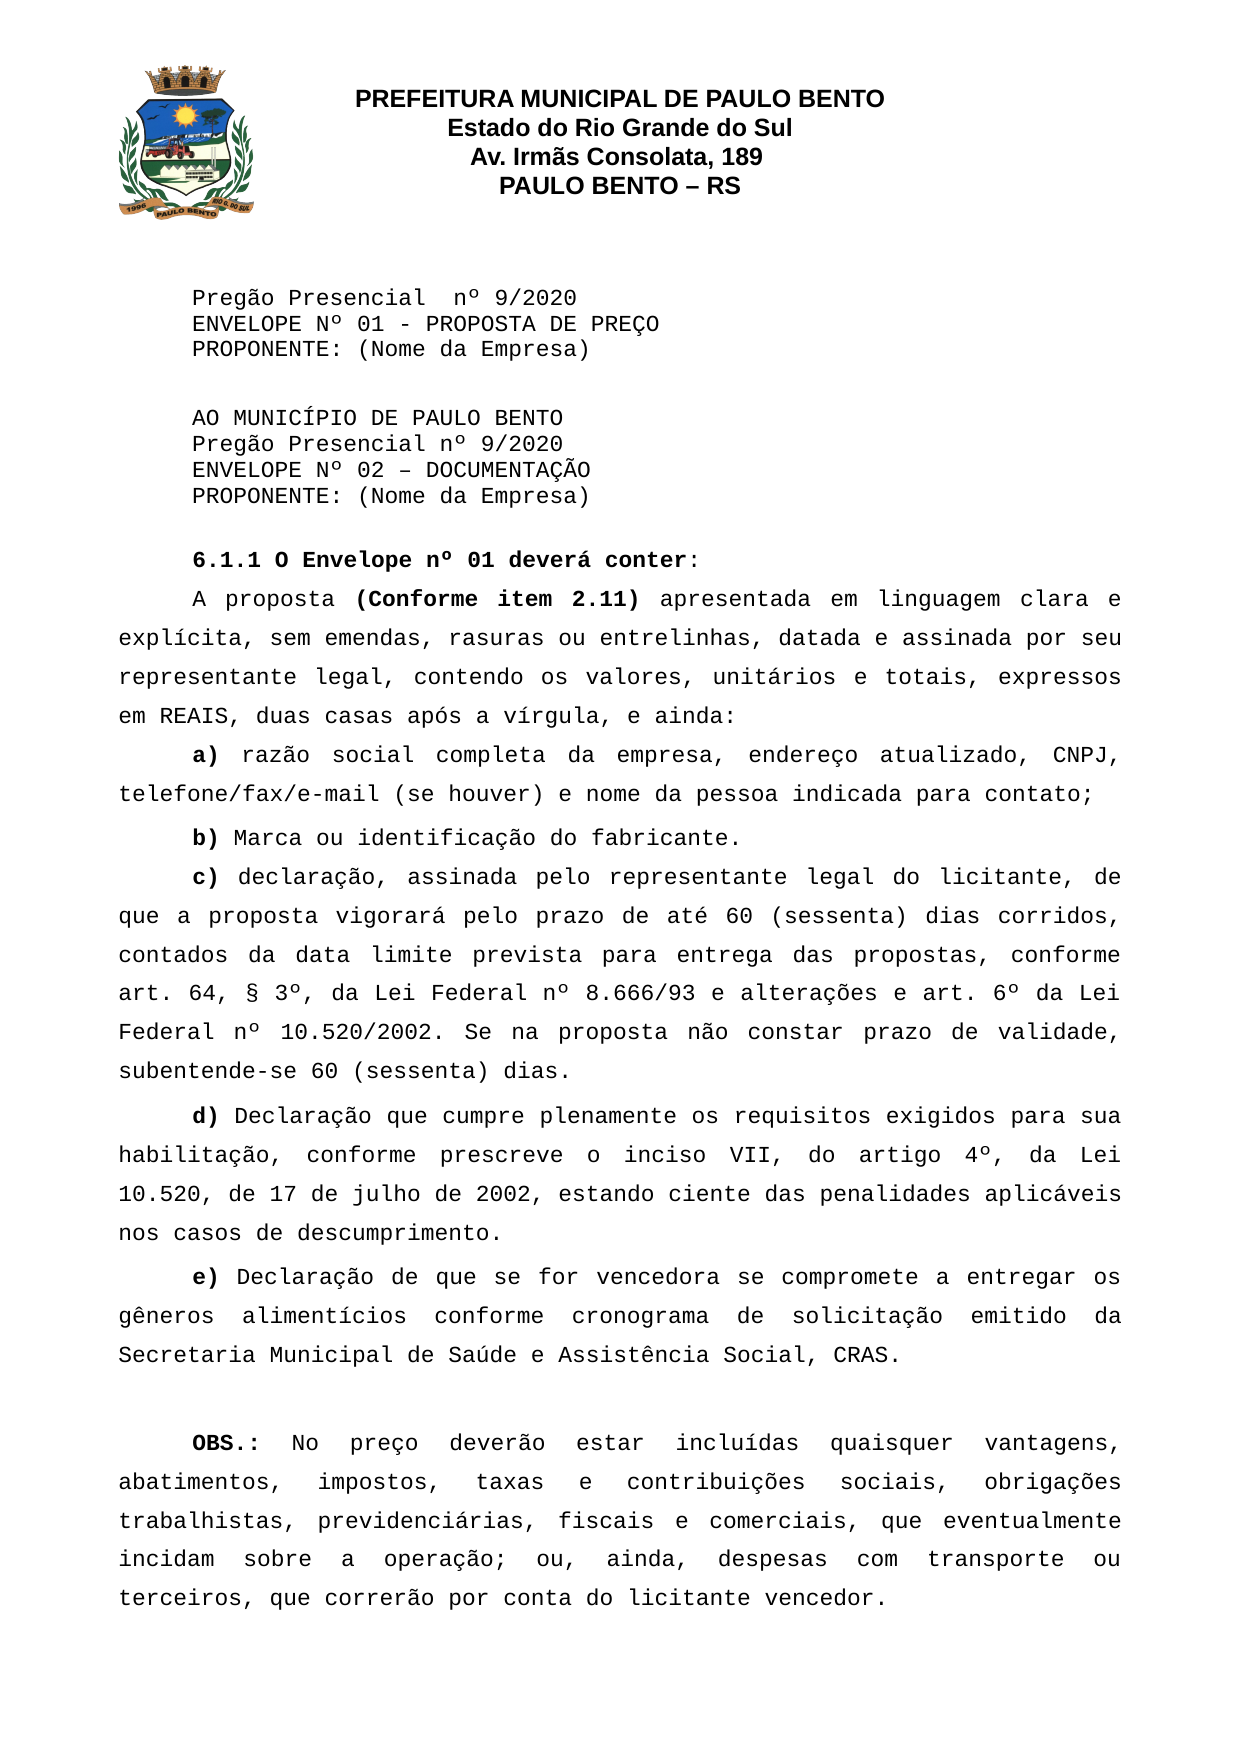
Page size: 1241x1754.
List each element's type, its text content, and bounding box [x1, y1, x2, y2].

text AO MUNICÍPIO DE PAULO BENTO [118, 406, 1122, 432]
text PROPONENTE: (Nome da Empresa) [118, 484, 1122, 510]
text a) razão social completa da empresa, endereço atualizado, CNPJ, telefone/fax/e-mail (se houver) e nome da pessoa indicada para contato; [118, 743, 1122, 808]
text A proposta (Conforme item 2.11) apresentada em linguagem clara e explícita, sem emendas, rasuras ou entrelinhas, datada e assinada por seu representante legal, contendo os valores, unitários e totais, expressos em REAIS, duas casas após a vírgula, e ainda: [118, 588, 1122, 730]
text e) Declaração de que se for vencedora se compromete a entregar os gêneros alimentícios conforme cronograma de solicitação emitido da Secretaria Municipal de Saúde e Assistência Social, CRAS. [118, 1266, 1122, 1369]
text OBS.: No preço deverão estar incluídas quaisquer vantagens, abatimentos, impostos, taxas e contribuições sociais, obrigações trabalhistas, previdenciárias, fiscais e comerciais, que eventualmente incidam sobre a operação; ou, ainda, despesas com transporte ou terceiros, que correrão por conta do licitante vencedor. [118, 1431, 1122, 1613]
text c) declaração, assinada pelo representante legal do licitante, de que a proposta vigorará pelo prazo de até 60 (sessenta) dias corridos, contados da data limite prevista para entrega das propostas, conforme art. 64, § 3º, da Lei Federal nº 8.666/93 e alterações e art. 6º da Lei Federal nº 10.520/2002. Se na proposta não constar prazo de validade, subentende-se 60 (sessenta) dias. [118, 865, 1122, 1085]
text d) Declaração que cumpre plenamente os requisitos exigidos para sua habilitação, conforme prescreve o inciso VII, do artigo 4º, da Lei 10.520, de 17 de julho de 2002, estando ciente das penalidades aplicáveis nos casos de descumprimento. [118, 1104, 1122, 1247]
picture [118, 65, 254, 220]
text Pregão Presencial nº 9/2020 [118, 432, 1122, 458]
text PROPONENTE: (Nome da Empresa) [118, 338, 1122, 364]
text 6.1.1 O Envelope nº 01 deverá conter: [118, 549, 1122, 575]
text ENVELOPE Nº 02 – DOCUMENTAÇÃO [118, 458, 1122, 484]
text ENVELOPE Nº 01 - PROPOSTA DE PREÇO [118, 312, 1122, 338]
text b) Marca ou identificação do fabricante. [118, 827, 1122, 853]
text Pregão Presencial nº 9/2020 [118, 286, 1122, 312]
